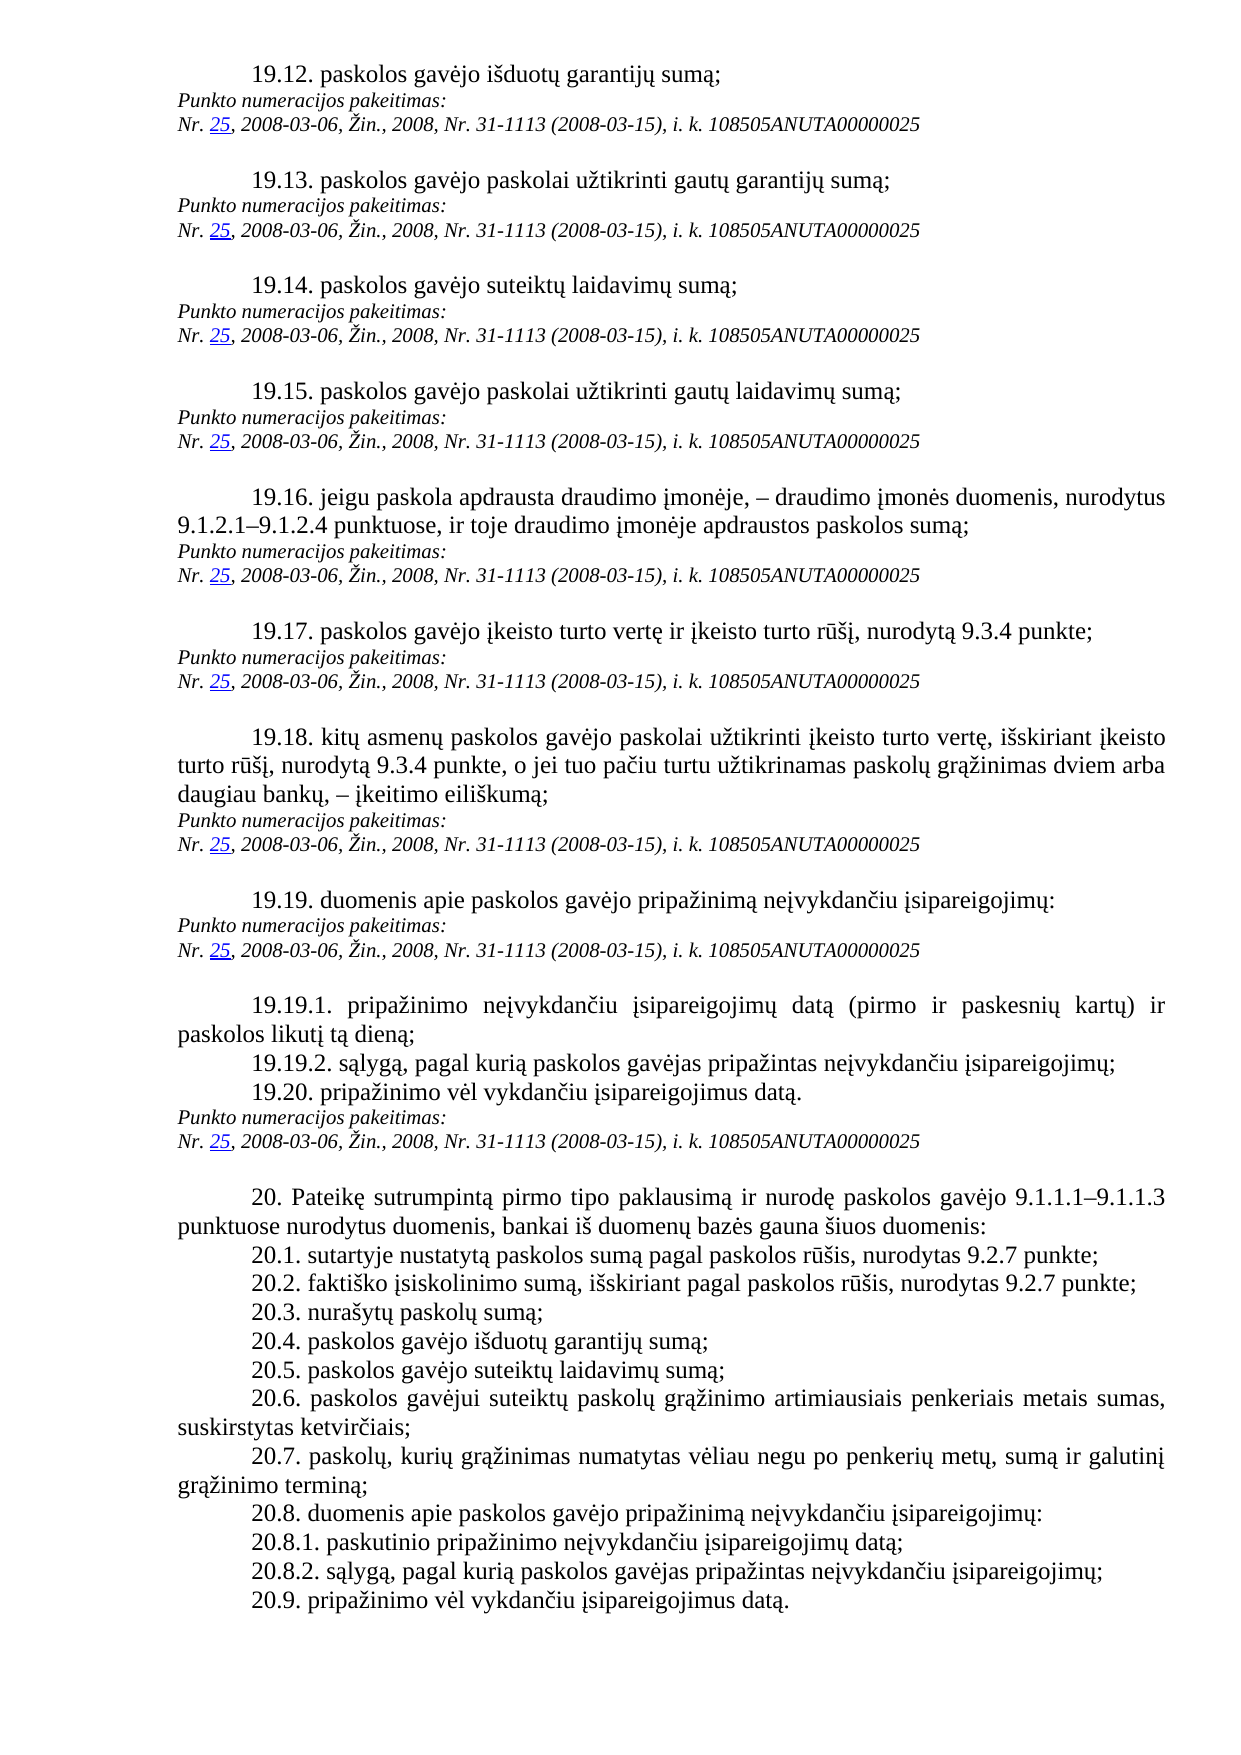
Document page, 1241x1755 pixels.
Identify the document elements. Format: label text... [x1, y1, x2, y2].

text Punkto numeracijos pakeitimas: [177, 405, 1166, 429]
text Nr. 25, 2008-03-06, Žin., 2008, Nr. 31-1113 (2008-03-15), i. k. 108505ANUTA00000025 [177, 669, 1166, 693]
text Nr. 25, 2008-03-06, Žin., 2008, Nr. 31-1113 (2008-03-15), i. k. 108505ANUTA00000025 [177, 429, 1166, 453]
text Punkto numeracijos pakeitimas: [177, 539, 1166, 563]
text Nr. 25, 2008-03-06, Žin., 2008, Nr. 31-1113 (2008-03-15), i. k. 108505ANUTA00000025 [177, 323, 1166, 347]
text 20.8. duomenis apie paskolos gavėjo pripažinimą neįvykdančiu įsipareigojimų: [177, 1498, 1166, 1527]
text 20.4. paskolos gavėjo išduotų garantijų sumą; [177, 1326, 1166, 1355]
text Punkto numeracijos pakeitimas: [177, 913, 1166, 937]
text 20.8.2. sąlygą, pagal kurią paskolos gavėjas pripažintas neįvykdančiu įsipareigojimų; [177, 1556, 1166, 1585]
text Punkto numeracijos pakeitimas: [177, 645, 1166, 669]
text 19.16. jeigu paskola apdrausta draudimo įmonėje, – draudimo įmonės duomenis, nurodytus 9.1.2.1–9.1.2.4 punktuose, ir toje draudimo įmonėje apdraustos paskolos sumą; [177, 482, 1166, 539]
text 20.5. paskolos gavėjo suteiktų laidavimų sumą; [177, 1355, 1166, 1383]
text Nr. 25, 2008-03-06, Žin., 2008, Nr. 31-1113 (2008-03-15), i. k. 108505ANUTA00000025 [177, 832, 1166, 856]
text Nr. 25, 2008-03-06, Žin., 2008, Nr. 31-1113 (2008-03-15), i. k. 108505ANUTA00000025 [177, 112, 1166, 136]
text 20. Pateikę sutrumpintą pirmo tipo paklausimą ir nurodę paskolos gavėjo 9.1.1.1–9.1.1.3 punktuose nurodytus duomenis, bankai iš duomenų bazės gauna šiuos duomenis: [177, 1182, 1166, 1240]
text 19.19. duomenis apie paskolos gavėjo pripažinimą neįvykdančiu įsipareigojimų: [177, 885, 1166, 913]
text 19.15. paskolos gavėjo paskolai užtikrinti gautų laidavimų sumą; [177, 376, 1166, 405]
text 20.3. nurašytų paskolų sumą; [177, 1297, 1166, 1326]
text Punkto numeracijos pakeitimas: [177, 193, 1166, 217]
text Punkto numeracijos pakeitimas: [177, 808, 1166, 832]
text 19.13. paskolos gavėjo paskolai užtikrinti gautų garantijų sumą; [177, 165, 1166, 193]
text 20.6. paskolos gavėjui suteiktų paskolų grąžinimo artimiausiais penkeriais metais sumas, suskirstytas ketvirčiais; [177, 1383, 1166, 1441]
text Nr. 25, 2008-03-06, Žin., 2008, Nr. 31-1113 (2008-03-15), i. k. 108505ANUTA00000025 [177, 1129, 1166, 1153]
text Nr. 25, 2008-03-06, Žin., 2008, Nr. 31-1113 (2008-03-15), i. k. 108505ANUTA00000025 [177, 217, 1166, 242]
text Punkto numeracijos pakeitimas: [177, 88, 1166, 112]
text 19.19.2. sąlygą, pagal kurią paskolos gavėjas pripažintas neįvykdančiu įsipareigojimų; [177, 1048, 1166, 1077]
text 19.17. paskolos gavėjo įkeisto turto vertę ir įkeisto turto rūšį, nurodytą 9.3.4 punkte; [177, 616, 1166, 645]
text 20.1. sutartyje nustatytą paskolos sumą pagal paskolos rūšis, nurodytas 9.2.7 punkte; [177, 1240, 1166, 1268]
text Nr. 25, 2008-03-06, Žin., 2008, Nr. 31-1113 (2008-03-15), i. k. 108505ANUTA00000025 [177, 937, 1166, 962]
text Nr. 25, 2008-03-06, Žin., 2008, Nr. 31-1113 (2008-03-15), i. k. 108505ANUTA00000025 [177, 563, 1166, 587]
text Punkto numeracijos pakeitimas: [177, 1105, 1166, 1129]
text 20.2. faktiško įsiskolinimo sumą, išskiriant pagal paskolos rūšis, nurodytas 9.2.7 punkte; [177, 1268, 1166, 1297]
text 19.14. paskolos gavėjo suteiktų laidavimų sumą; [177, 270, 1166, 299]
text 19.18. kitų asmenų paskolos gavėjo paskolai užtikrinti įkeisto turto vertę, išskiriant įkeisto turto rūšį, nurodytą 9.3.4 punkte, o jei tuo pačiu turtu užtikrinamas paskolų grąžinimas dviem arba daugiau bankų, – įkeitimo eiliškumą; [177, 722, 1166, 808]
text 20.7. paskolų, kurių grąžinimas numatytas vėliau negu po penkerių metų, sumą ir galutinį grąžinimo terminą; [177, 1441, 1166, 1498]
text 19.12. paskolos gavėjo išduotų garantijų sumą; [177, 59, 1166, 88]
text 20.9. pripažinimo vėl vykdančiu įsipareigojimus datą. [177, 1585, 1166, 1613]
text 20.8.1. paskutinio pripažinimo neįvykdančiu įsipareigojimų datą; [177, 1527, 1166, 1556]
text Punkto numeracijos pakeitimas: [177, 299, 1166, 323]
text 19.20. pripažinimo vėl vykdančiu įsipareigojimus datą. [177, 1077, 1166, 1105]
text 19.19.1. pripažinimo neįvykdančiu įsipareigojimų datą (pirmo ir paskesnių kartų) ir paskolos likutį tą dieną; [177, 990, 1166, 1048]
